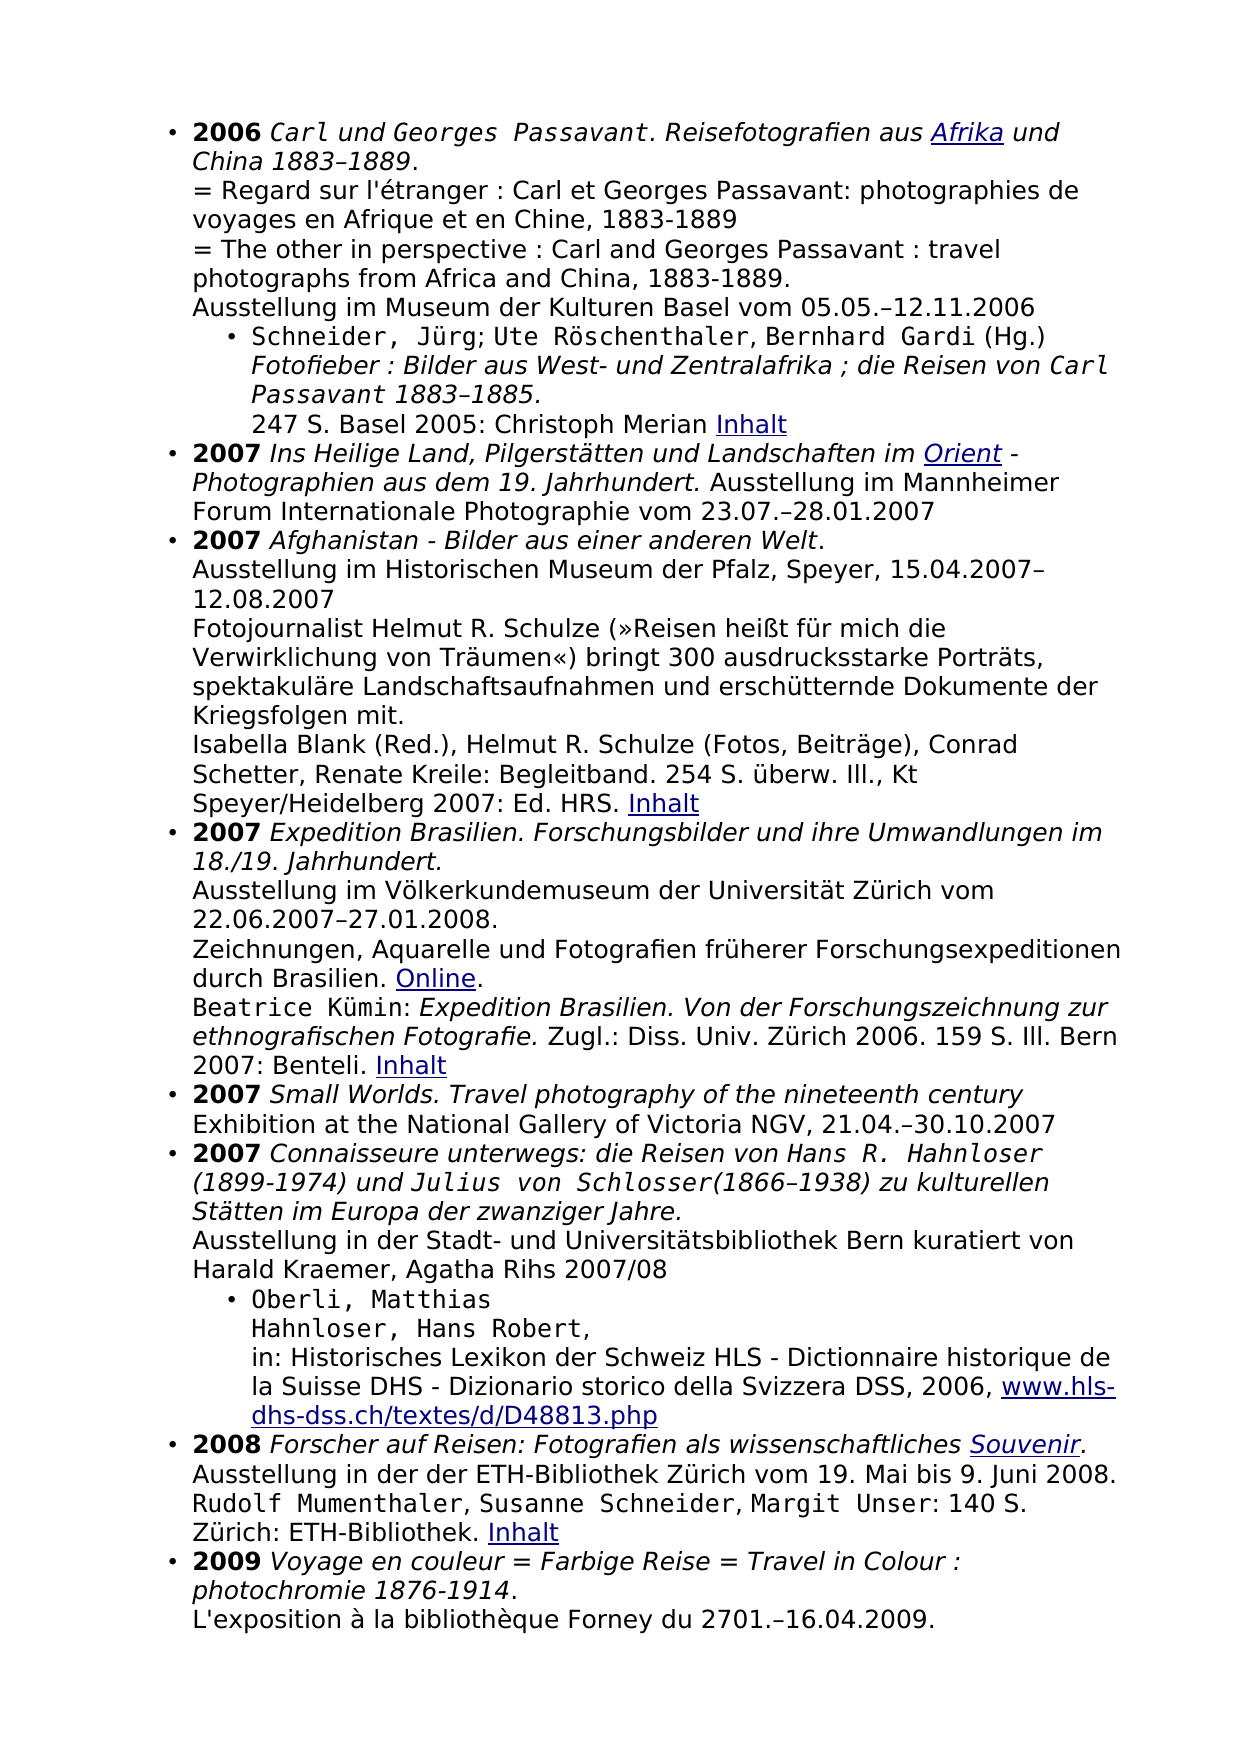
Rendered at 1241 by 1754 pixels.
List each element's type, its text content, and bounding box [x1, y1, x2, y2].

list 2006 Carl und Georges Passavant. Reisefotografien aus Afrika und China 1883–1889. = Regard sur l'étranger : Carl et Georges Passavant: photographies de voyages en Afrique et en Chine, 1883-1889 = The other in perspective : Carl and Georges Passavant : travel photographs from Africa and China, 1883-1889. Ausstellung im Museum der Kulturen Basel vom 05.05.–12.11.2006 [177, 118, 1122, 322]
list 2008 Forscher auf Reisen: Fotografien als wissenschaftliches Souvenir. Ausstellung in der der ETH-Bibliothek Zürich vom 19. Mai bis 9. Juni 2008. Rudolf Mumenthaler, Susanne Schneider, Margit Unser: 140 S. Zürich: ETH-Bibliothek. Inhalt [177, 1431, 1122, 1547]
list 2009 Voyage en couleur = Farbige Reise = Travel in Colour : photochromie 1876-1914. L'exposition à la bibliothèque Forney du 2701.–16.04.2009. [177, 1547, 1122, 1635]
list 2007 Connaisseure unterwegs: die Reisen von Hans R. Hahnloser (1899-1974) und Julius von Schlosser(1866–1938) zu kulturellen Stätten im Europa der zwanziger Jahre. Ausstellung in der Stadt- und Universitätsbibliothek Bern kuratiert von Harald Kraemer, Agatha Rihs 2007/08 [177, 1139, 1122, 1285]
list 2007 Ins Heilige Land, Pilgerstätten und Landschaften im Orient - Photographien aus dem 19. Jahrhundert. Ausstellung im Mannheimer Forum Internationale Photographie vom 23.07.–28.01.2007 [177, 439, 1122, 526]
list 2007 Expedition Brasilien. Forschungsbilder und ihre Umwandlungen im 18./19. Jahrhundert. Ausstellung im Völkerkundemuseum der Universität Zürich vom 22.06.2007–27.01.2008. Zeichnungen, Aquarelle und Fotografien früherer Forschungsexpeditionen durch Brasilien. Online. Beatrice Kümin: Expedition Brasilien. Von der Forschungszeichnung zur ethnografischen Fotografie. Zugl.: Diss. Univ. Zürich 2006. 159 S. Ill. Bern 2007: Benteli. Inhalt [177, 818, 1122, 1081]
list Schneider, Jürg; Ute Röschenthaler, Bernhard Gardi (Hg.) Fotofieber : Bilder aus West- und Zentralafrika ; die Reisen von Carl Passavant 1883–1885. 247 S. Basel 2005: Christoph Merian Inhalt [236, 322, 1122, 439]
list 2007 Small Worlds. Travel photography of the nineteenth century Exhibition at the National Gallery of Victoria NGV, 21.04.–30.10.2007 [177, 1081, 1122, 1139]
list Oberli, Matthias Hahnloser, Hans Robert, in: Historisches Lexikon der Schweiz HLS - Dictionnaire historique de la Suisse DHS - Dizionario storico della Svizzera DSS, 2006, www.hls-dhs-dss.ch/textes/d/D48813.php [236, 1285, 1122, 1431]
list 2007 Afghanistan - Bilder aus einer anderen Welt. Ausstellung im Historischen Museum der Pfalz, Speyer, 15.04.2007–12.08.2007 Fotojournalist Helmut R. Schulze (»Reisen heißt für mich die Verwirklichung von Träumen«) bringt 300 ausdrucksstarke Porträts, spektakuläre Landschaftsaufnahmen und erschütternde Dokumente der Kriegsfolgen mit. Isabella Blank (Red.), Helmut R. Schulze (Fotos, Beiträge), Conrad Schetter, Renate Kreile: Begleitband. 254 S. überw. Ill., Kt Speyer/Heidelberg 2007: Ed. HRS. Inhalt [177, 526, 1122, 818]
